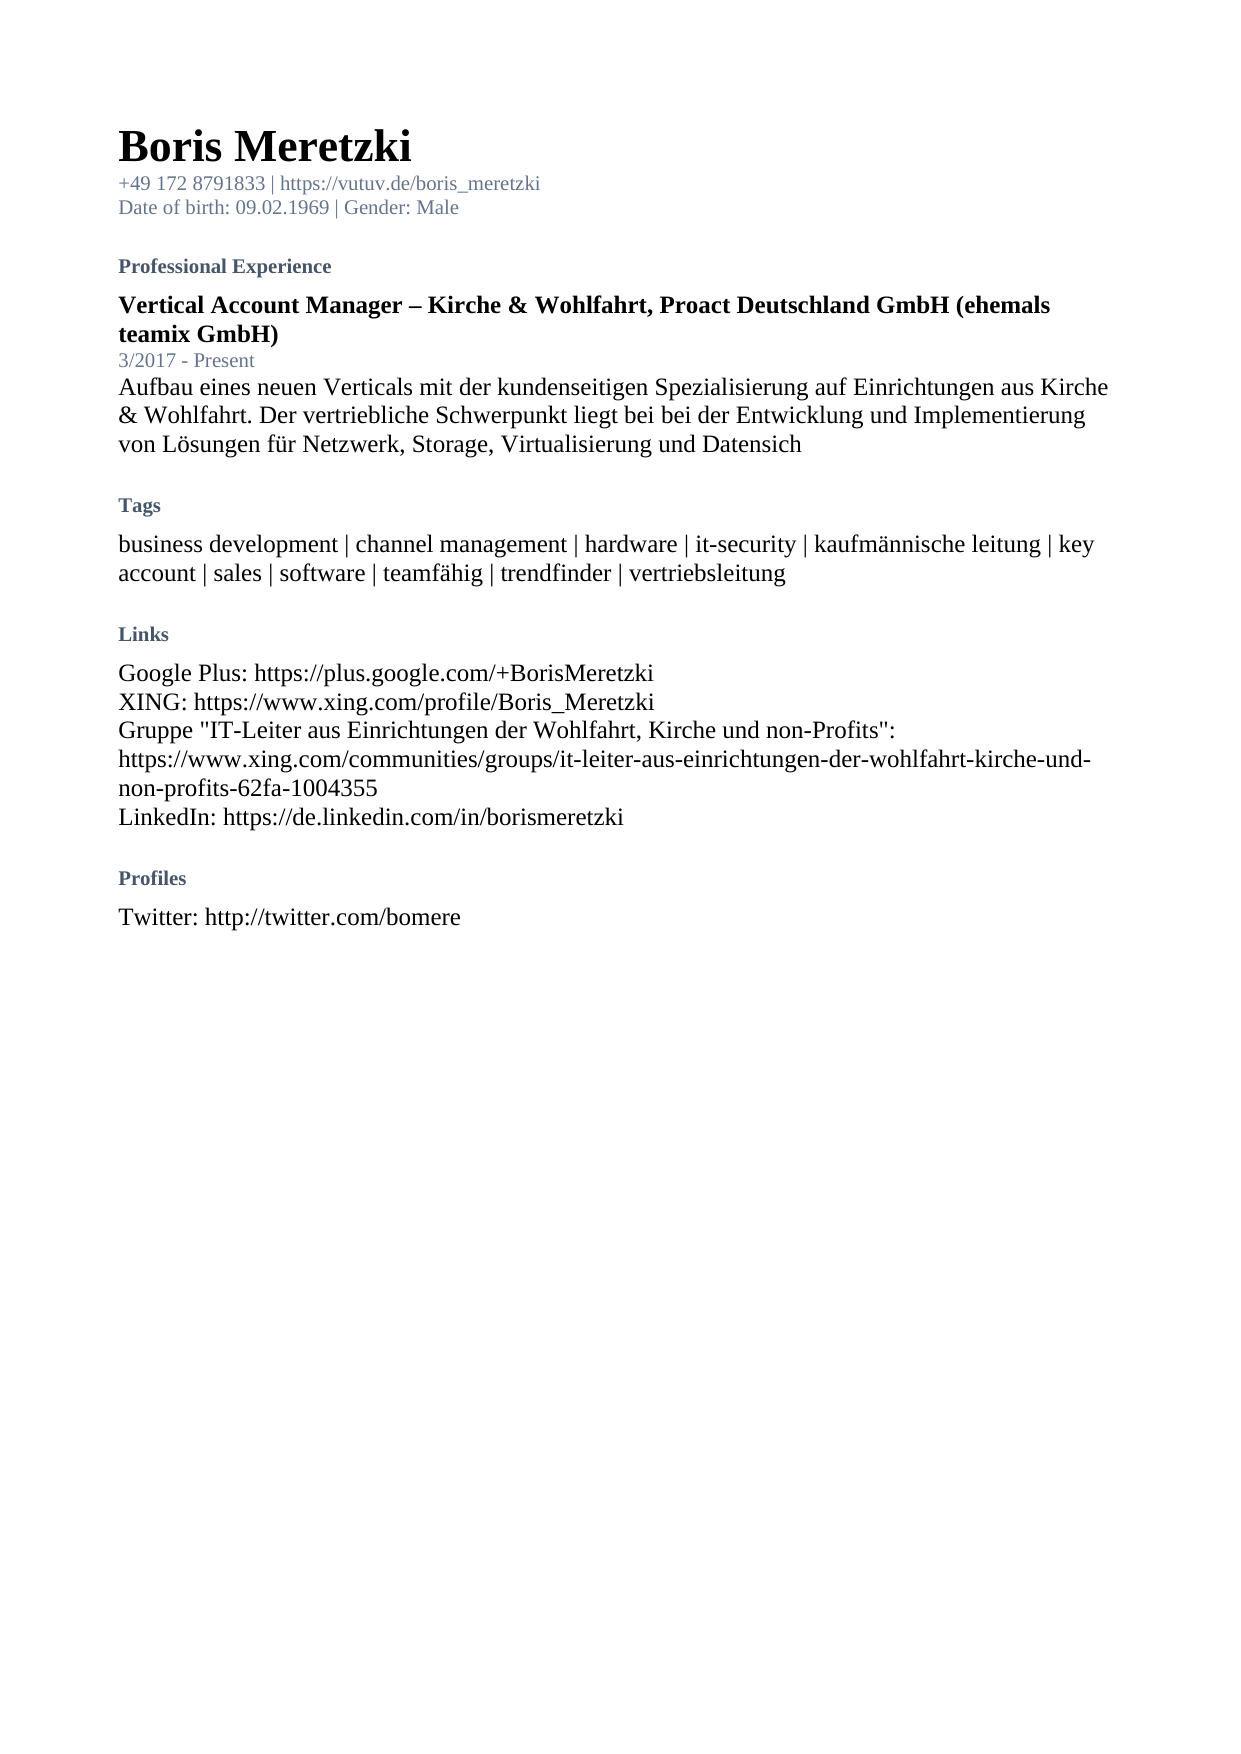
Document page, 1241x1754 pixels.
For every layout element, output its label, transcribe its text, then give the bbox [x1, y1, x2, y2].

subtitle Tags [118, 493, 1122, 517]
text Google Plus: https://plus.google.com/+BorisMeretzki [118, 658, 1122, 687]
text 3/2017 - Present [118, 348, 1122, 372]
text Vertical Account Manager – Kirche & Wohlfahrt, Proact Deutschland GmbH (ehemals teamix GmbH) [118, 290, 1122, 348]
text Aufbau eines neuen Verticals mit der kundenseitigen Spezialisierung auf Einrichtungen aus Kirche & Wohlfahrt. Der vertriebliche Schwerpunkt liegt bei bei der Entwicklung und Implementierung von Lösungen für Netzwerk, Storage, Virtualisierung und Datensich [118, 372, 1122, 458]
text XING: https://www.xing.com/profile/Boris_Meretzki [118, 687, 1122, 716]
text LinkedIn: https://de.linkedin.com/in/borismeretzki [118, 802, 1122, 831]
text Gruppe "IT-Leiter aus Einrichtungen der Wohlfahrt, Kirche und non-Profits": https://www.xing.com/communities/groups/it-leiter-aus-einrichtungen-der-wohlfahrt-kirche-und-non-profits-62fa-1004355 [118, 716, 1122, 802]
title Boris Meretzki [118, 118, 1122, 171]
text +49 172 8791833 | https://vutuv.de/boris_meretzki [118, 171, 1122, 195]
text Date of birth: 09.02.1969 | Gender: Male [118, 195, 1122, 219]
subtitle Professional Experience [118, 254, 1122, 278]
subtitle Links [118, 622, 1122, 646]
text Twitter: http://twitter.com/bomere [118, 902, 1122, 931]
subtitle Profiles [118, 866, 1122, 890]
text business development | channel management | hardware | it-security | kaufmännische leitung | key account | sales | software | teamfähig | trendfinder | vertriebsleitung [118, 529, 1122, 587]
